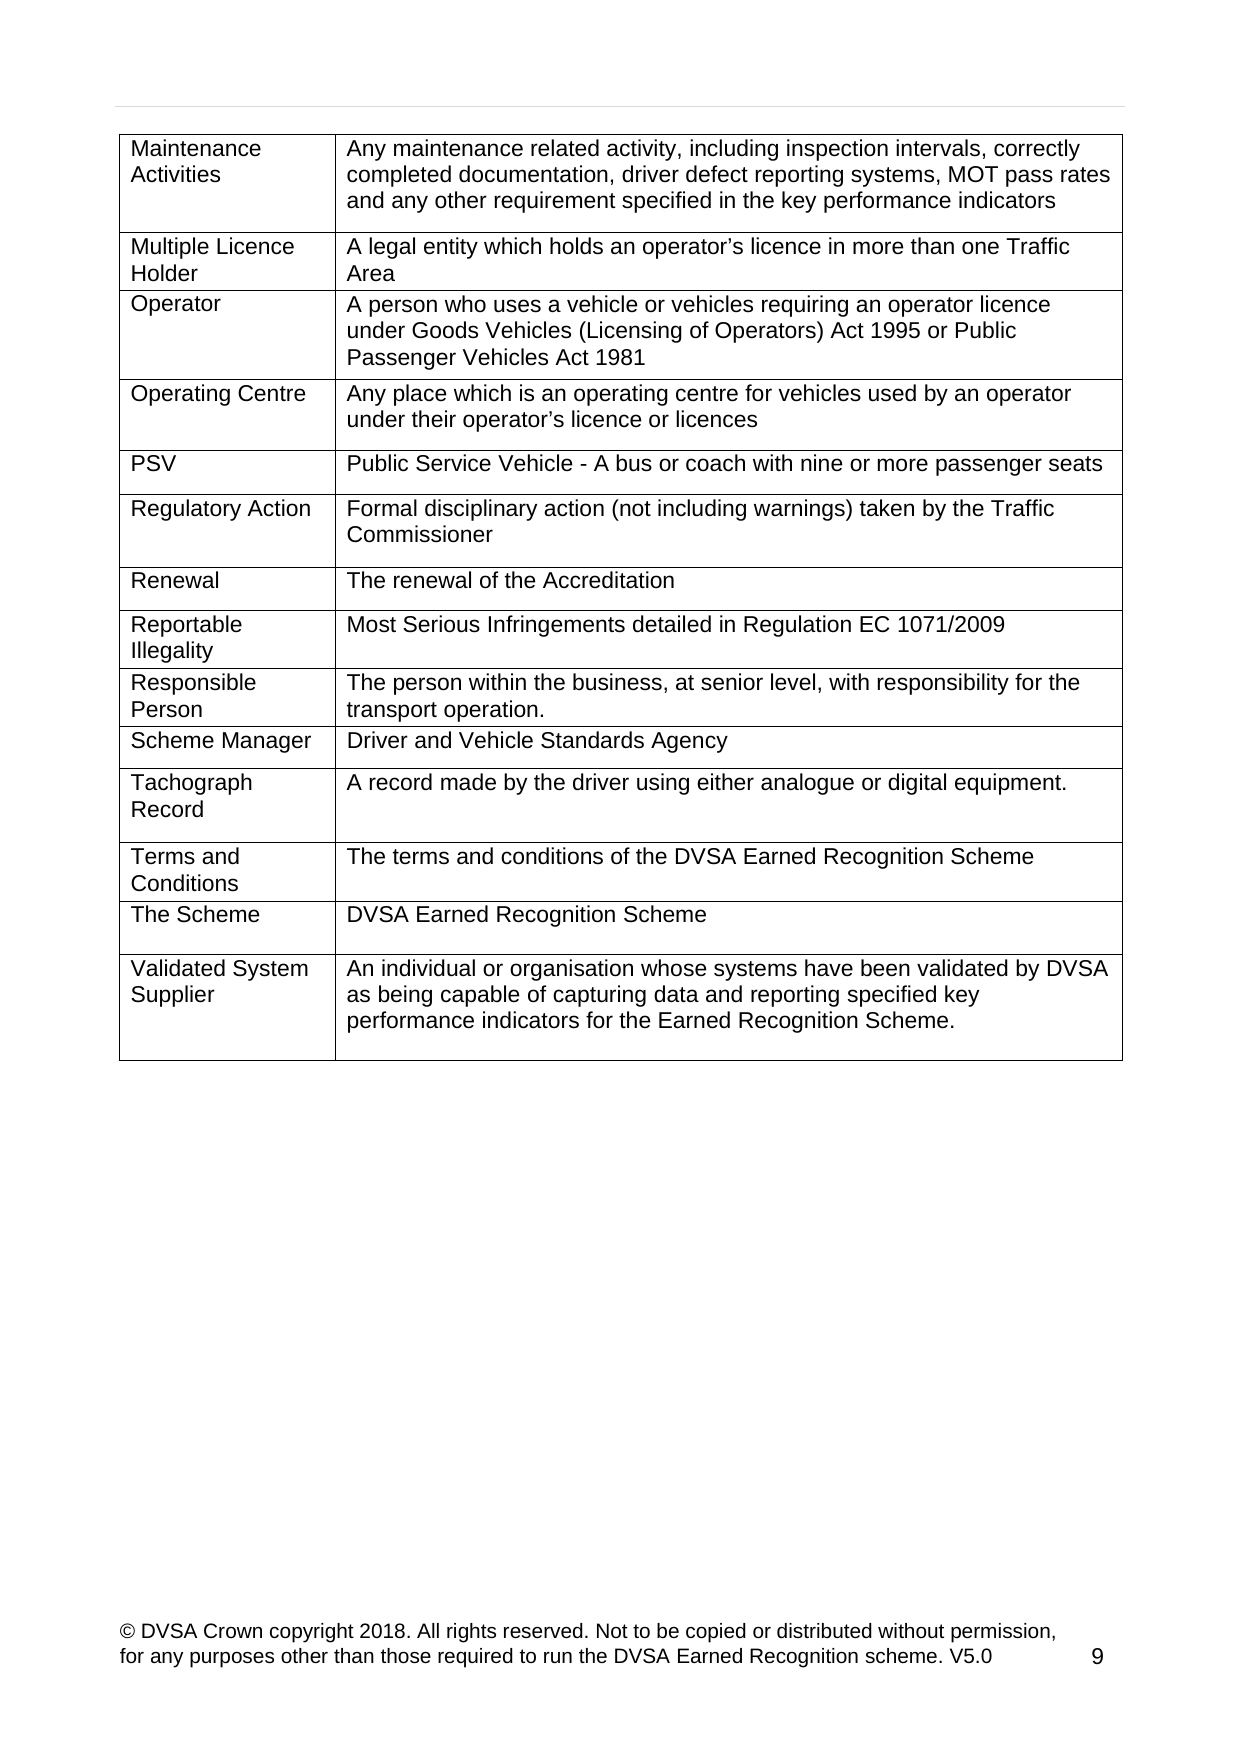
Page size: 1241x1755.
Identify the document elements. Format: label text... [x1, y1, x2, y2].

table_cell The Scheme [120, 902, 335, 953]
table_cell Terms and Conditions [120, 843, 335, 901]
table_cell The renewal of the Accreditation [336, 568, 1122, 610]
table_cell A legal entity which holds an operator’s licence in more than one Traffic Area [336, 233, 1122, 290]
table_cell A record made by the driver using either analogue or digital equipment. [336, 769, 1122, 842]
table_cell Formal disciplinary action (not including warnings) taken by the Traffic Commissioner [336, 495, 1122, 567]
table_header Any maintenance related activity, including inspection intervals, correctly completed documentation, driver defect reporting systems, MOT pass rates and any other requirement specified in the key performance indicators [336, 135, 1122, 232]
table_cell PSV [120, 451, 335, 494]
table_cell DVSA Earned Recognition Scheme [336, 902, 1122, 953]
table_cell An individual or organisation whose systems have been validated by DVSA as being capable of capturing data and reporting specified key performance indicators for the Earned Recognition Scheme. [336, 955, 1122, 1060]
table_cell Responsible Person [120, 669, 335, 726]
table_cell Public Service Vehicle - A bus or coach with nine or more passenger seats [336, 451, 1122, 494]
table_cell Scheme Manager [120, 727, 335, 768]
table_cell Driver and Vehicle Standards Agency [336, 727, 1122, 768]
table_cell Renewal [120, 568, 335, 610]
table_cell Reportable Illegality [120, 611, 335, 668]
table_cell The terms and conditions of the DVSA Earned Recognition Scheme [336, 843, 1122, 901]
table_cell Validated System Supplier [120, 955, 335, 1060]
table_cell The person within the business, at senior level, with responsibility for the transport operation. [336, 669, 1122, 726]
table_cell Tachograph Record [120, 769, 335, 842]
table_cell Most Serious Infringements detailed in Regulation EC 1071/2009 [336, 611, 1122, 668]
table_cell A person who uses a vehicle or vehicles requiring an operator licence under Goods Vehicles (Licensing of Operators) Act 1995 or Public Passenger Vehicles Act 1981 [336, 291, 1122, 378]
table_cell Operator [120, 291, 335, 378]
table_header Maintenance Activities [120, 135, 335, 232]
table_cell Operating Centre [120, 380, 335, 450]
table_cell Regulatory Action [120, 495, 335, 567]
table_cell Any place which is an operating centre for vehicles used by an operator under their operator’s licence or licences [336, 380, 1122, 450]
table_cell Multiple Licence Holder [120, 233, 335, 290]
